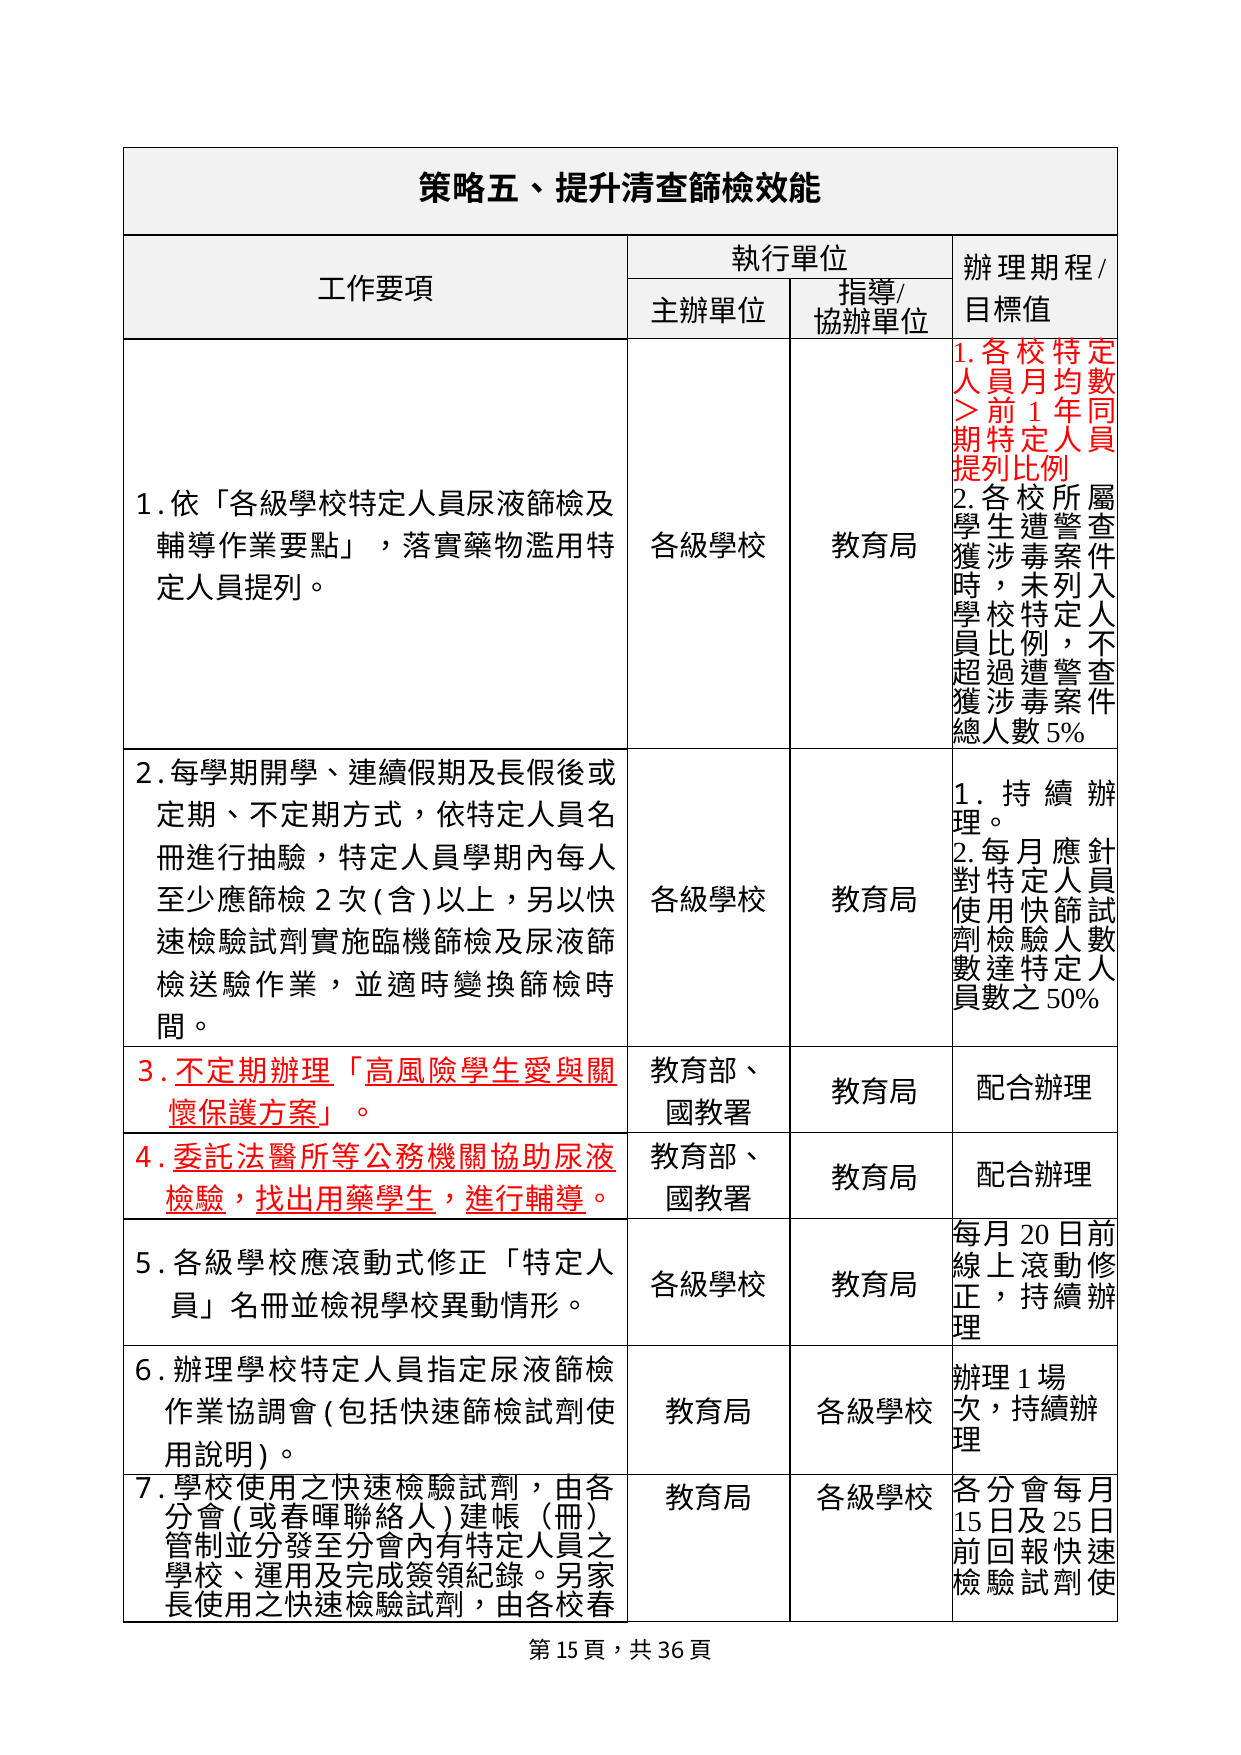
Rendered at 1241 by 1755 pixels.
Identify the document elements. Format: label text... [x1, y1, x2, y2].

table_cell 5.各級學校應滾動式修正「特定人員」名冊並檢視學校異動情形。 [124, 1220, 627, 1345]
table_header 策略五、提升清查篩檢效能 [124, 148, 1117, 234]
table_cell 4.委託法醫所等公務機關協助尿液檢驗，找出用藥學生，進行輔導。 [124, 1134, 627, 1218]
table_cell 教育局 [791, 749, 952, 1046]
table_cell 3.不定期辦理「高風險學生愛與關懷保護方案」。 [124, 1047, 627, 1132]
table_cell 7.學校使用之快速檢驗試劑，由各分會(或春暉聯絡人)建帳（冊）管制並分發至分會內有特定人員之學校、運用及完成簽領紀錄。另家長使用之快速檢驗試劑，由各校春 [124, 1475, 627, 1621]
table_cell 主辦單位 [628, 279, 789, 338]
table_cell 各級學校 [628, 339, 789, 748]
table_cell 教育局 [628, 1475, 789, 1621]
table_cell 教育局 [791, 1219, 952, 1345]
table_cell 各分會每月15日及25日前回報快速檢驗試劑使 [953, 1475, 1117, 1621]
table_cell 各級學校 [628, 1219, 789, 1345]
table_cell 1.依「各級學校特定人員尿液篩檢及輔導作業要點」，落實藥物濫用特定人員提列。 [124, 340, 627, 748]
table_cell 工作要項 [124, 236, 627, 338]
table_cell 指導/ 協辦單位 [791, 279, 952, 338]
table_cell 教育局 [791, 339, 952, 748]
table_cell 各級學校 [791, 1346, 952, 1473]
table_cell 辦理期程/目標值 [953, 236, 1117, 338]
table_cell 配合辦理 [953, 1133, 1117, 1218]
table_cell 6.辦理學校特定人員指定尿液篩檢作業協調會(包括快速篩檢試劑使用說明)。 [124, 1346, 627, 1473]
table_cell 1.持續辦理。 2.每月應針對特定人員使用快篩試劑檢驗人數數達特定人員數之50% [953, 749, 1117, 1046]
table_cell 1.各校特定人員月均數＞前1年同期特定人員提列比例 2.各校所屬學生遭警查獲涉毒案件時，未列入學校特定人員比例，不超過遭警查獲涉毒案件總人數5% [953, 339, 1117, 748]
table_cell 2.每學期開學、連續假期及長假後或定期、不定期方式，依特定人員名冊進行抽驗，特定人員學期內每人至少應篩檢2次(含)以上，另以快速檢驗試劑實施臨機篩檢及尿液篩檢送驗作業，並適時變換篩檢時間。 [124, 750, 627, 1046]
table_cell 辦理1場次，持續辦理 [953, 1346, 1117, 1473]
table_cell 配合辦理 [953, 1047, 1117, 1132]
table_cell 各級學校 [628, 749, 789, 1046]
table_cell 教育部、 國教署 [628, 1047, 789, 1132]
table_cell 執行單位 [628, 236, 952, 278]
table_cell 教育局 [628, 1346, 789, 1473]
table_cell 教育局 [791, 1133, 952, 1218]
table_cell 教育部、 國教署 [628, 1133, 789, 1218]
table_cell 各級學校 [791, 1475, 952, 1621]
table_cell 每月20日前線上滾動修正，持續辦理 [953, 1219, 1117, 1345]
table_cell 教育局 [791, 1047, 952, 1132]
